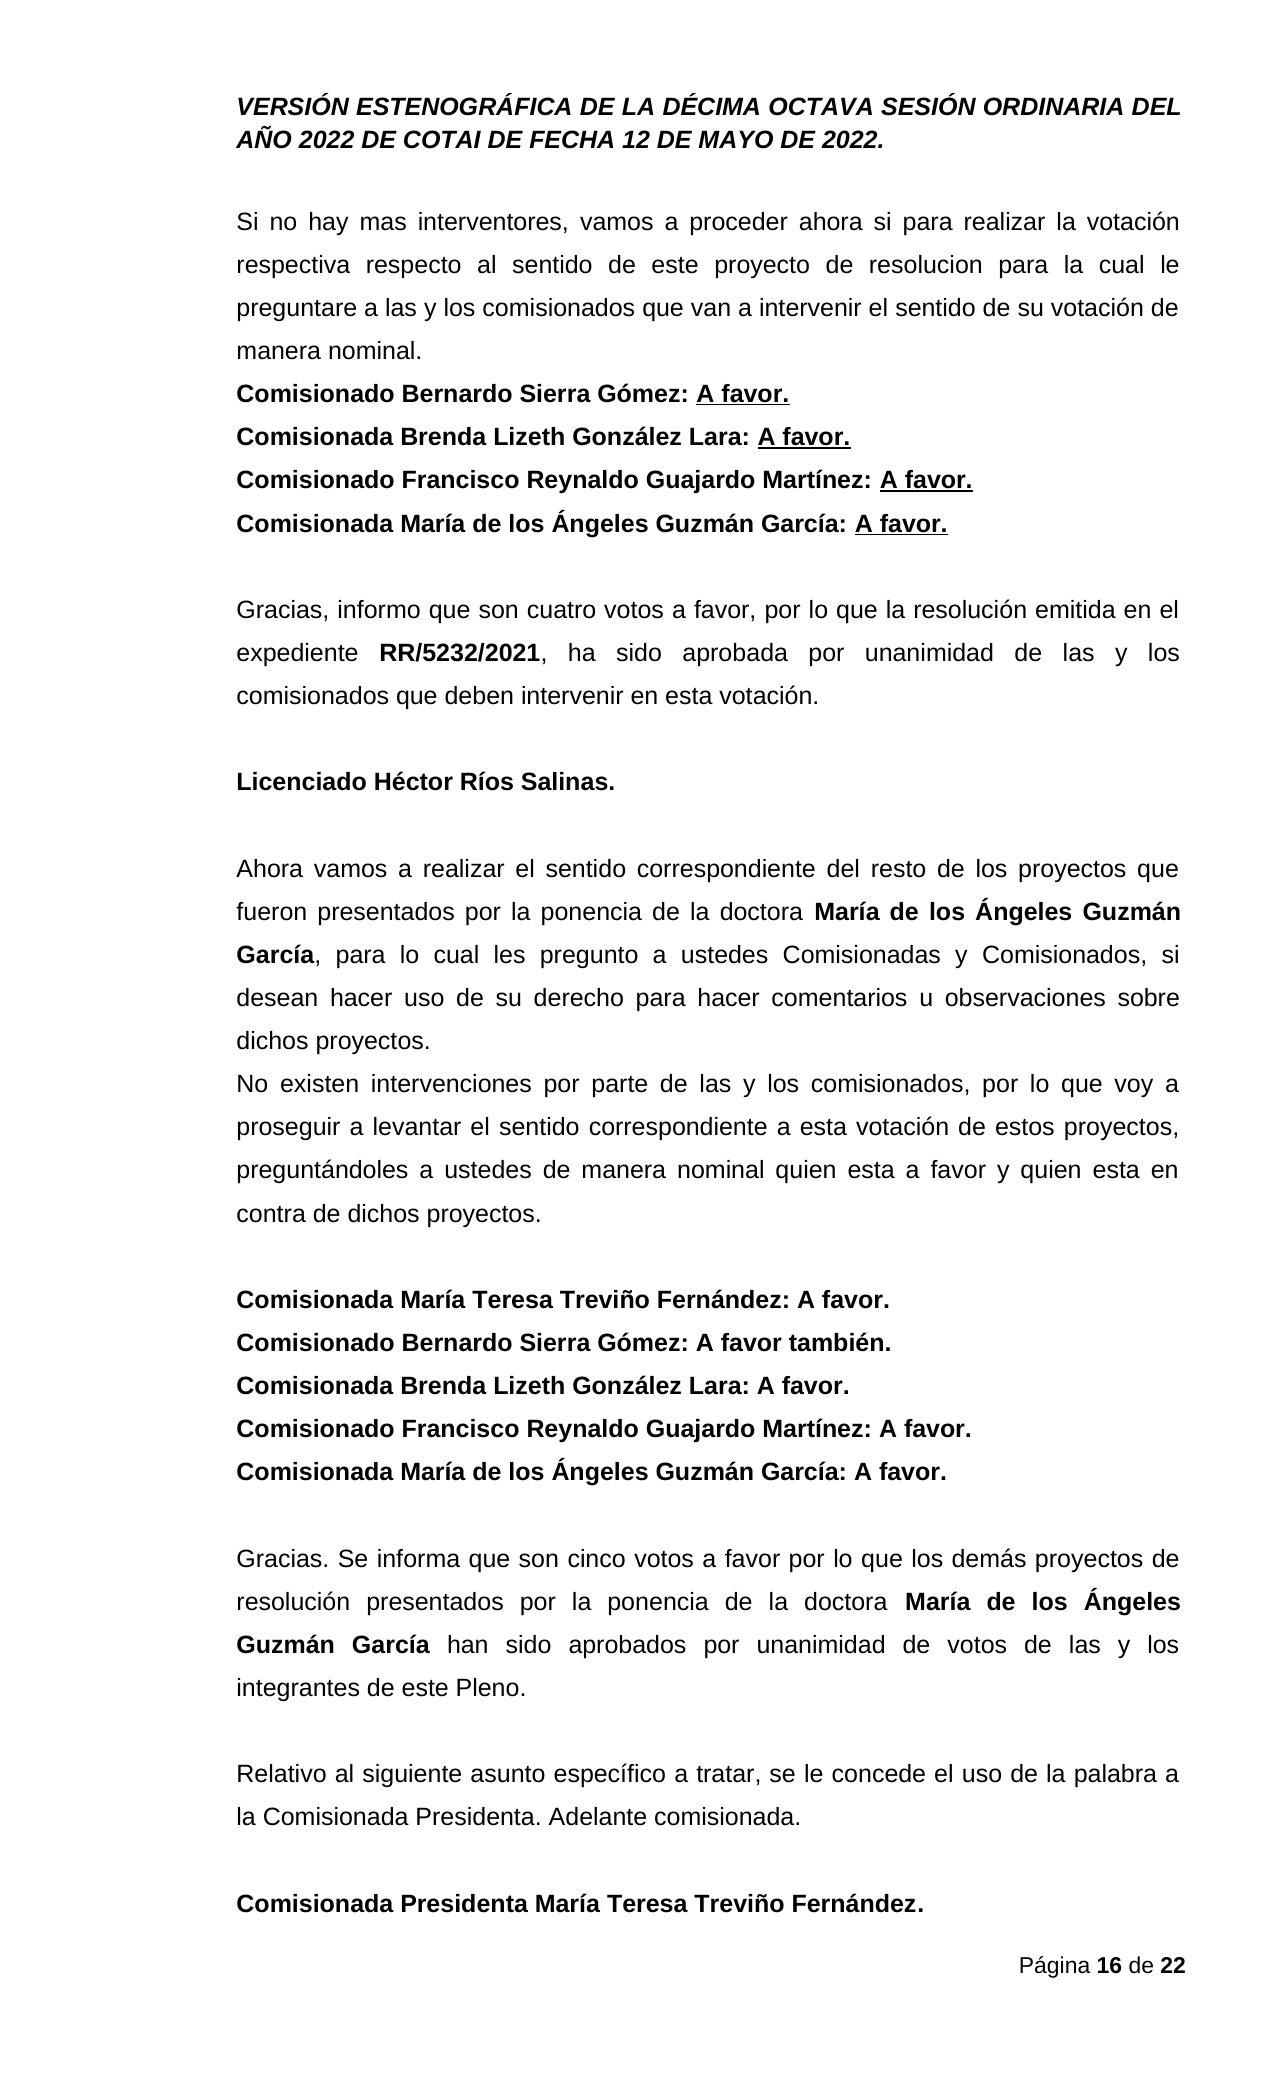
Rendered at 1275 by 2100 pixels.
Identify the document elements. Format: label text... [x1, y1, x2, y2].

text Ahora vamos a realizar el sentido correspondiente del resto de los proyectos que fueron presentados por la ponencia de la doctora María de los Ángeles Guzmán García, para lo cual les pregunto a ustedes Comisionadas y Comisionados, si desean hacer uso de su derecho para hacer comentarios u observaciones sobre dichos proyectos. [236, 854, 1181, 1055]
text Si no hay mas interventores, vamos a proceder ahora si para realizar la votación respectiva respecto al sentido de este proyecto de resolucion para la cual le preguntare a las y los comisionados que van a intervenir el sentido de su votación de manera nominal. [236, 207, 1181, 365]
text No existen intervenciones por parte de las y los comisionados, por lo que voy a proseguir a levantar el sentido correspondiente a esta votación de estos proyectos, preguntándoles a ustedes de manera nominal quien esta a favor y quien esta en contra de dichos proyectos. [236, 1069, 1181, 1227]
text Relativo al siguiente asunto específico a tratar, se le concede el uso de la palabra a la Comisionada Presidenta. Adelante comisionada. [236, 1759, 1181, 1831]
text Comisionado Francisco Reynaldo Guajardo Martínez: A favor. [236, 1414, 1181, 1443]
text Comisionada María de los Ángeles Guzmán García: A favor. [236, 509, 1181, 537]
text Comisionada Presidenta María Teresa Treviño Fernández. [236, 1889, 1181, 1917]
text Gracias, informo que son cuatro votos a favor, por lo que la resolución emitida en el expediente RR/5232/2021, ha sido aprobada por unanimidad de las y los comisionados que deben intervenir en esta votación. [236, 595, 1181, 710]
text Comisionado Bernardo Sierra Gómez: A favor. [236, 379, 1181, 408]
text Comisionada Brenda Lizeth González Lara: A favor. [236, 422, 1181, 451]
text Comisionada Brenda Lizeth González Lara: A favor. [236, 1371, 1181, 1400]
text Comisionado Bernardo Sierra Gómez: A favor también. [236, 1328, 1181, 1357]
text Comisionada María Teresa Treviño Fernández: A favor. [236, 1285, 1181, 1314]
text Comisionado Francisco Reynaldo Guajardo Martínez: A favor. [236, 466, 1181, 494]
text Gracias. Se informa que son cinco votos a favor por lo que los demás proyectos de resolución presentados por la ponencia de la doctora María de los Ángeles Guzmán García han sido aprobados por unanimidad de votos de las y los integrantes de este Pleno. [236, 1544, 1181, 1702]
text Comisionada María de los Ángeles Guzmán García: A favor. [236, 1457, 1181, 1486]
text Licenciado Héctor Ríos Salinas. [236, 767, 1181, 796]
